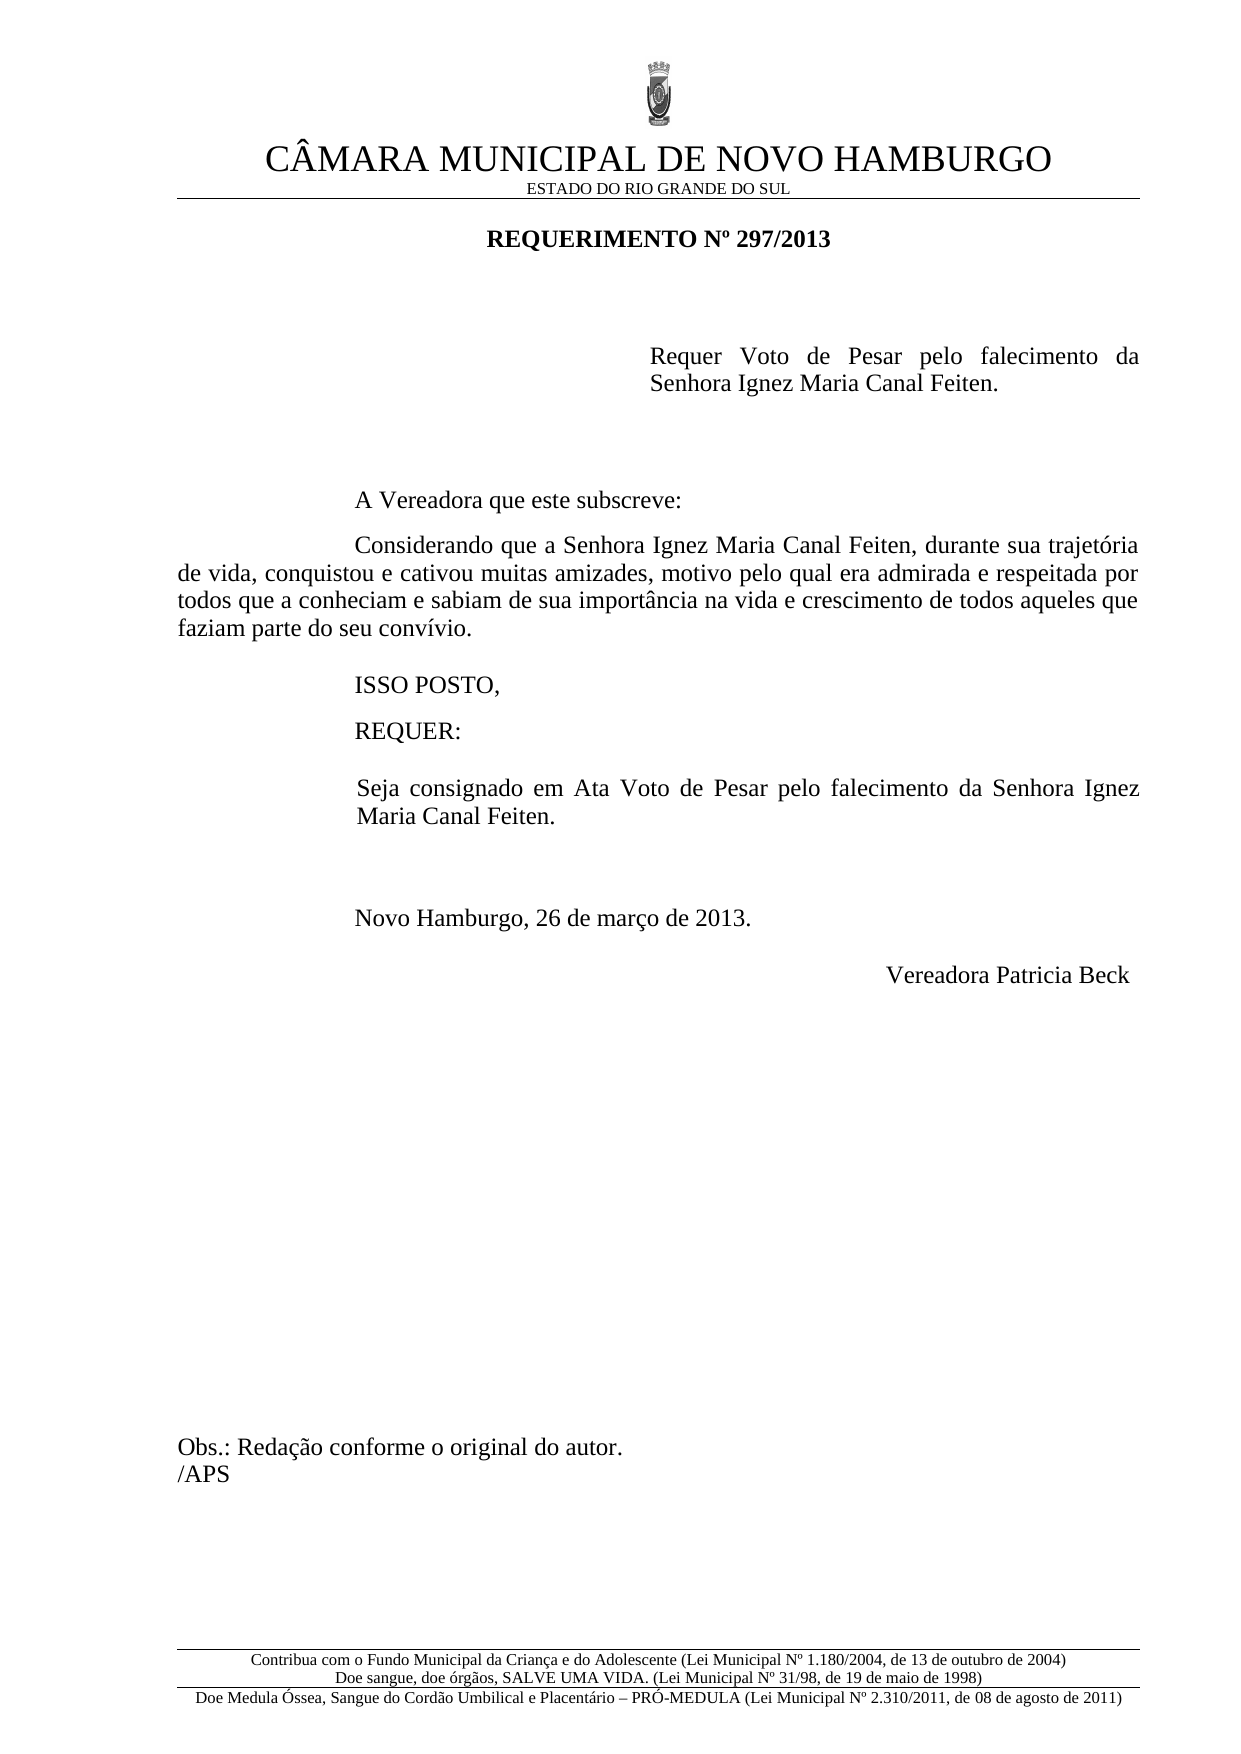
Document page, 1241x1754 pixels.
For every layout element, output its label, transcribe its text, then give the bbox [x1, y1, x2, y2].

text Seja consignado em Ata Voto de Pesar pelo falecimento da Senhora Ignez Maria Canal Feiten. [352, 774, 1140, 829]
text A Vereadora que este subscreve: [177, 486, 1140, 513]
text Novo Hamburgo, 26 de março de 2013. [177, 904, 1140, 932]
title REQUERIMENTO Nº 297/2013 [177, 226, 1140, 253]
text /APS [177, 1460, 1140, 1488]
text Requer Voto de Pesar pelo falecimento da Senhora Ignez Maria Canal Feiten. [649, 342, 1140, 397]
text REQUER: [177, 717, 1140, 744]
text Considerando que a Senhora Ignez Maria Canal Feiten, durante sua trajetória de vida, conquistou e cativou muitas amizades, motivo pelo qual era admirada e respeitada por todos que a conheciam e sabiam de sua importância na vida e crescimento de todos aqueles que faziam parte do seu convívio. [177, 531, 1140, 642]
text Vereadora Patricia Beck [177, 962, 1140, 989]
text Obs.: Redação conforme o original do autor. [177, 1433, 1140, 1460]
text ISSO POSTO, [177, 671, 1140, 699]
